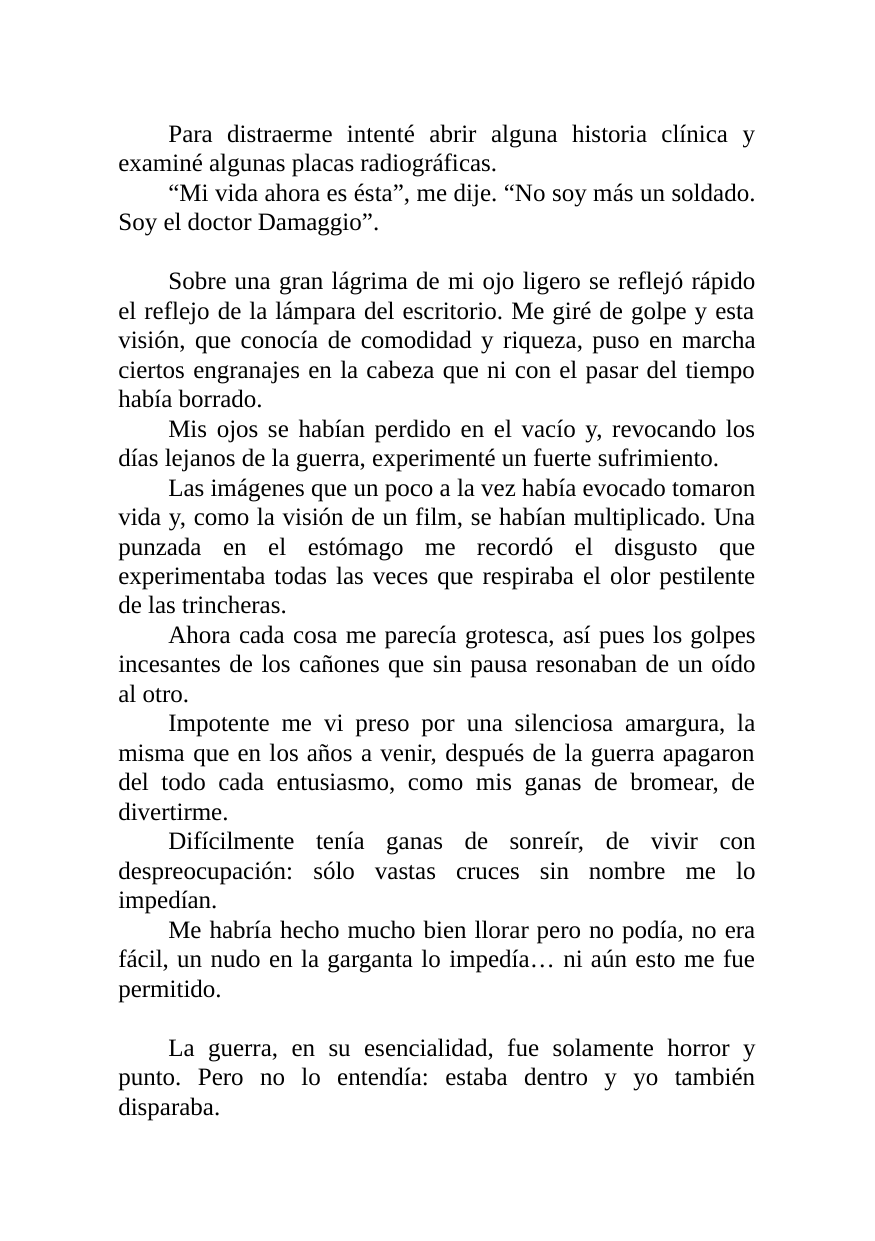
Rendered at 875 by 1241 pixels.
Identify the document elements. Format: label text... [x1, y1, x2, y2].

text Sobre una gran lágrima de mi ojo ligero se reflejó rápido el reflejo de la lámpara del escritorio. Me giré de golpe y esta visión, que conocía de comodidad y riqueza, puso en marcha ciertos engranajes en la cabeza que ni con el pasar del tiempo había borrado. [118, 266, 756, 413]
text Ahora cada cosa me parecía grotesca, así pues los golpes incesantes de los cañones que sin pausa resonaban de un oído al otro. [118, 619, 756, 708]
text Impotente me vi preso por una silenciosa amargura, la misma que en los años a venir, después de la guerra apagaron del todo cada entusiasmo, como mis ganas de bromear, de divertirme. [118, 708, 756, 826]
text La guerra, en su esencialidad, fue solamente horror y punto. Pero no lo entendía: estaba dentro y yo también disparaba. [118, 1032, 756, 1120]
text Difícilmente tenía ganas de sonreír, de vivir con despreocupación: sólo vastas cruces sin nombre me lo impedían. [118, 826, 756, 914]
text Mis ojos se habían perdido en el vacío y, revocando los días lejanos de la guerra, experimenté un fuerte sufrimiento. [118, 413, 756, 472]
text Las imágenes que un poco a la vez había evocado tomaron vida y, como la visión de un film, se habían multiplicado. Una punzada en el estómago me recordó el disgusto que experimentaba todas las veces que respiraba el olor pestilente de las trincheras. [118, 472, 756, 619]
text Para distraerme intenté abrir alguna historia clínica y examiné algunas placas radiográficas. [118, 118, 756, 177]
text “Mi vida ahora es ésta”, me dije. “No soy más un soldado. Soy el doctor Damaggio”. [118, 177, 756, 236]
text Me habría hecho mucho bien llorar pero no podía, no era fácil, un nudo en la garganta lo impedía… ni aún esto me fue permitido. [118, 914, 756, 1002]
